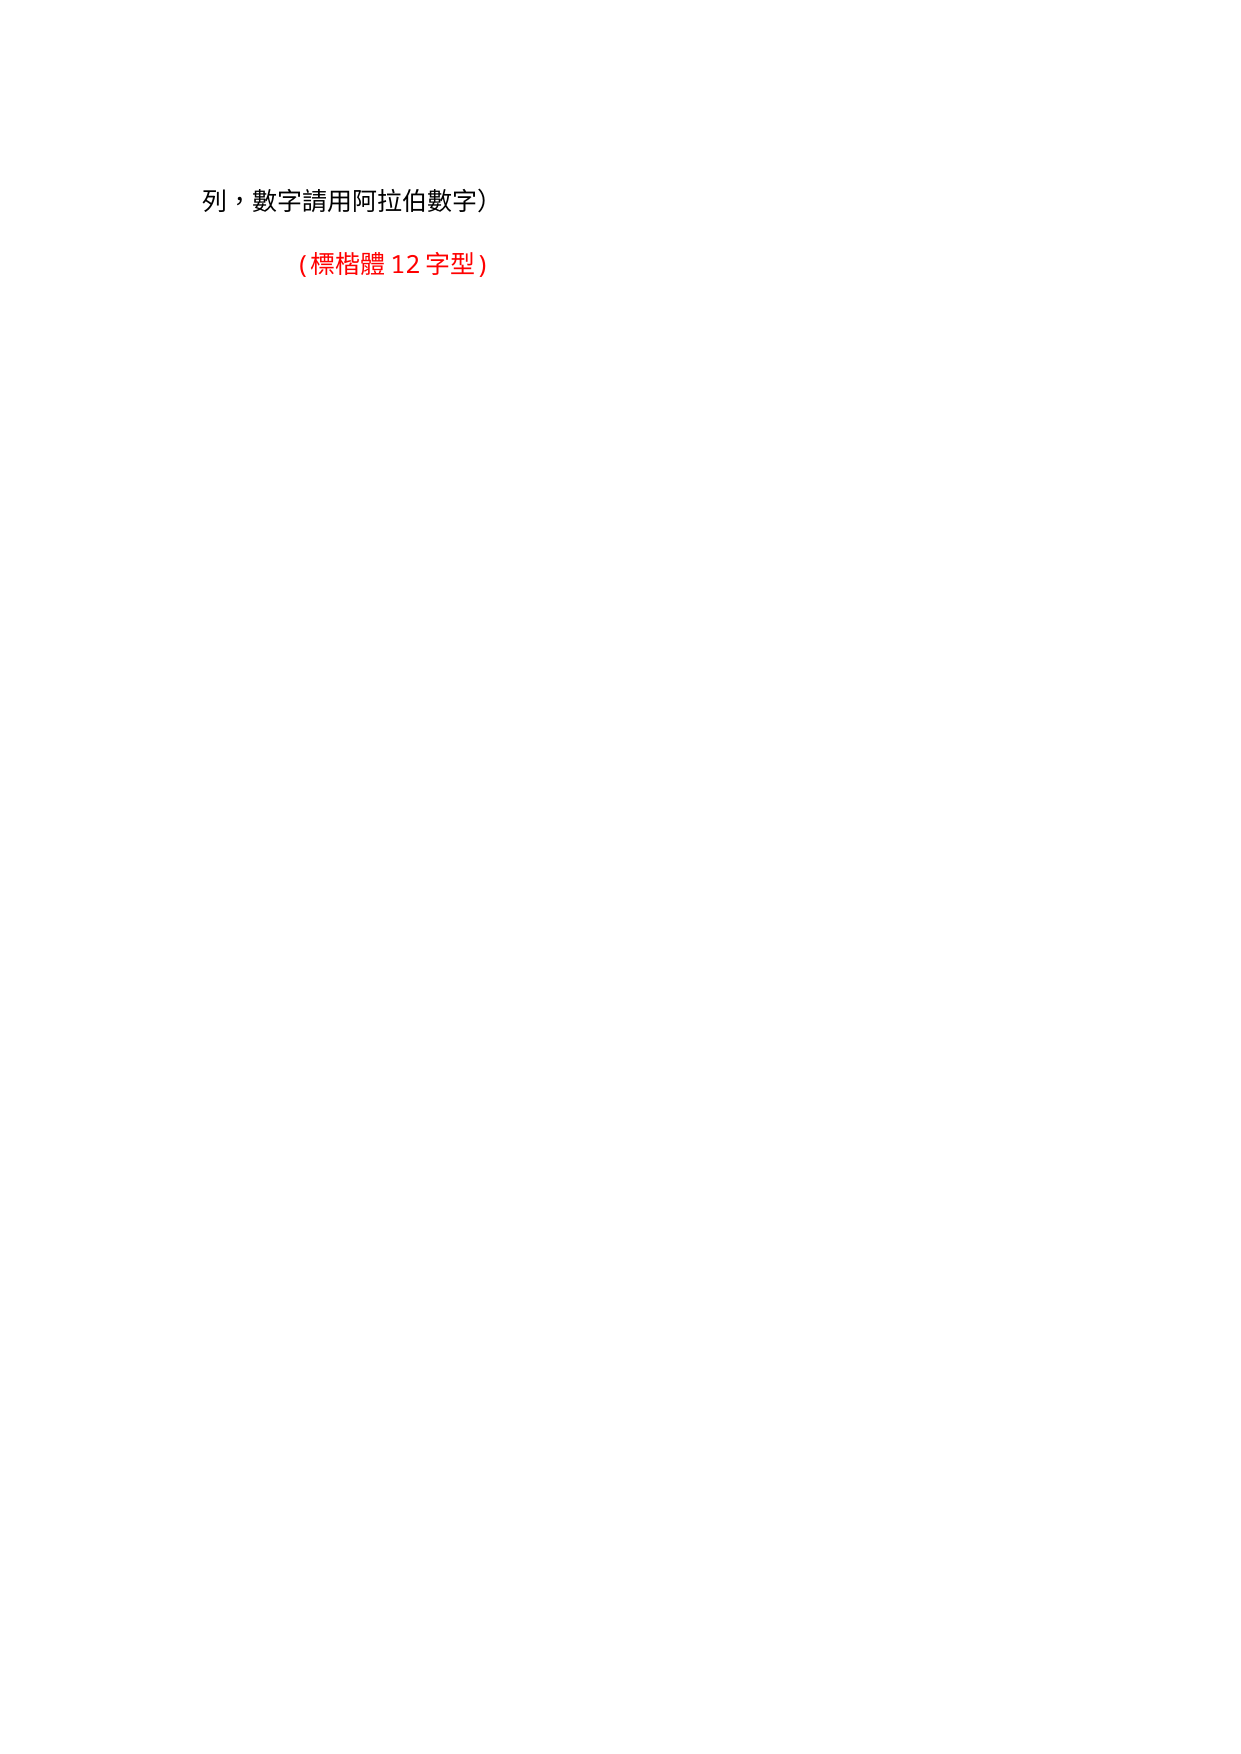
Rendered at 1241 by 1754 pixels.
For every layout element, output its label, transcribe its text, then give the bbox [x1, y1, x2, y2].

text (標楷體12字型) [187, 221, 598, 283]
text 列，數字請用阿拉伯數字） [202, 158, 620, 221]
